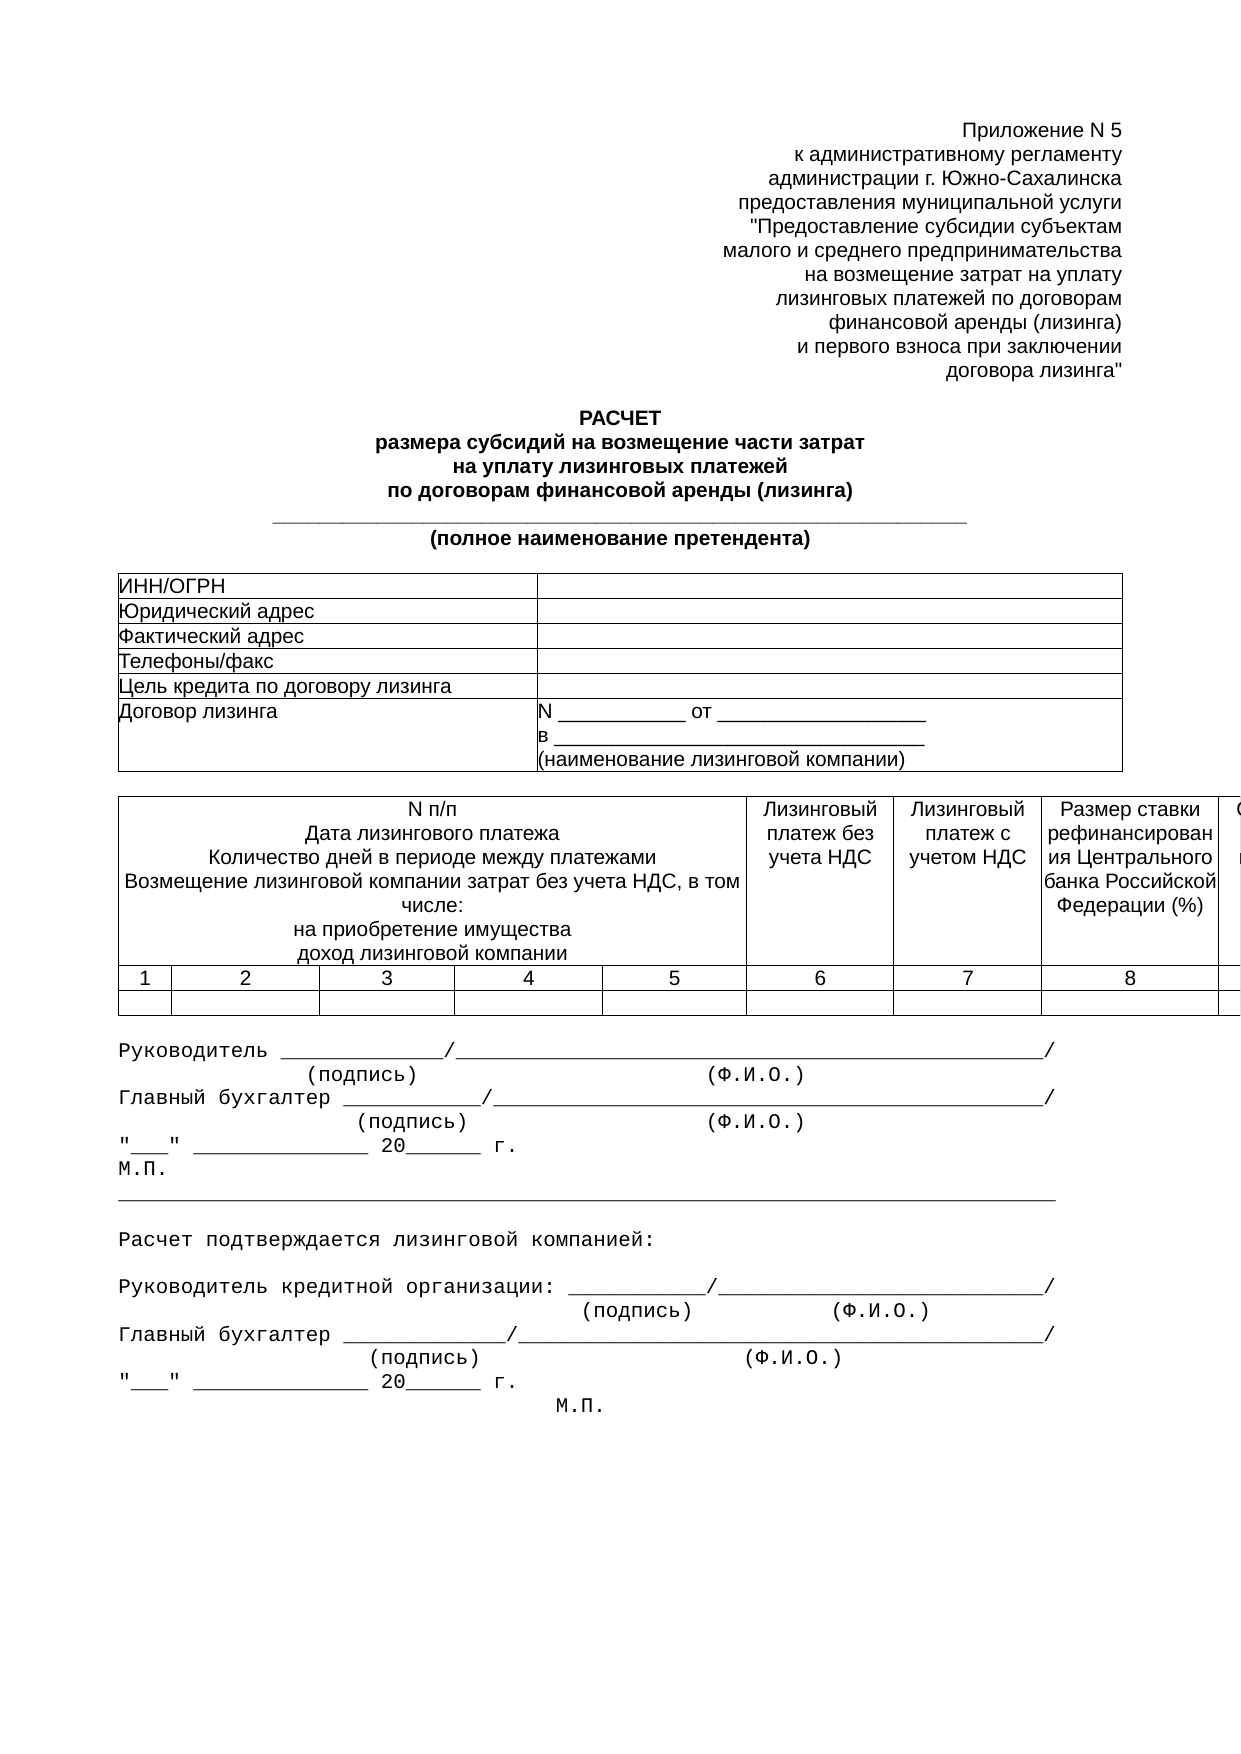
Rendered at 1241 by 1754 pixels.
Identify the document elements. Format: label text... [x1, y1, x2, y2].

table_header Лизинговый платеж без учета НДС [747, 797, 893, 965]
title ____________________________________________________________ [118, 501, 1122, 525]
text Главный бухгалтер ___________/____________________________________________/ [118, 1087, 1122, 1111]
table_cell [1219, 991, 1240, 1015]
table_cell [538, 599, 1122, 623]
text на возмещение затрат на уплату [118, 262, 1122, 286]
text Руководитель кредитной организации: ___________/__________________________/ [118, 1276, 1122, 1300]
table_cell [538, 624, 1122, 648]
table_cell Цель кредита по договору лизинга [119, 674, 537, 698]
table_header Размер ставки рефинансирования Центрального банка Российской Федерации (%) [1042, 797, 1218, 965]
table_cell [538, 649, 1122, 673]
table_cell 9 [1219, 966, 1240, 990]
table_cell [1042, 991, 1218, 1015]
text администрации г. Южно-Сахалинска [118, 166, 1122, 190]
table_cell Телефоны/факс [119, 649, 537, 673]
text и первого взноса при заключении [118, 334, 1122, 358]
table_cell [320, 991, 454, 1015]
title РАСЧЕТ [118, 406, 1122, 429]
table_cell 7 [894, 966, 1041, 990]
table_cell Договор лизинга [119, 699, 537, 771]
text "___" ______________ 20______ г. [118, 1371, 1122, 1395]
text "___" ______________ 20______ г. [118, 1134, 1122, 1158]
text малого и среднего предпринимательства [118, 238, 1122, 262]
title на уплату лизинговых платежей [118, 453, 1122, 477]
table_cell 8 [1042, 966, 1218, 990]
title размера субсидий на возмещение части затрат [118, 429, 1122, 453]
table_cell Юридический адрес [119, 599, 537, 623]
table_cell 2 [172, 966, 319, 990]
text лизинговых платежей по договорам [118, 286, 1122, 310]
text к административному регламенту [118, 142, 1122, 166]
title по договорам финансовой аренды (лизинга) [118, 477, 1122, 501]
table_cell N ___________ от __________________ в ________________________________ (наименование лизинговой компании) [538, 699, 1122, 771]
text "Предоставление субсидии субъектам [118, 214, 1122, 238]
text Расчет подтверждается лизинговой компанией: [118, 1229, 1122, 1253]
table_cell [455, 991, 602, 1015]
text (подпись) (Ф.И.О.) [118, 1064, 1122, 1087]
table_cell [119, 991, 171, 1015]
table_cell [172, 991, 319, 1015]
text (подпись) (Ф.И.О.) [118, 1111, 1122, 1134]
table_cell [603, 991, 746, 1015]
text (подпись) (Ф.И.О.) [118, 1347, 1122, 1371]
subtitle Приложение N 5 [118, 118, 1122, 142]
table_cell 5 [603, 966, 746, 990]
table_header ИНН/ОГРН [119, 574, 537, 598]
text М.П. [118, 1158, 1122, 1182]
table_cell 4 [455, 966, 602, 990]
table_header [538, 574, 1122, 598]
text предоставления муниципальной услуги [118, 190, 1122, 214]
title (полное наименование претендента) [118, 525, 1122, 549]
table_header Лизинговый платеж с учетом НДС [894, 797, 1041, 965]
text М.П. [118, 1395, 1122, 1418]
text Главный бухгалтер _____________/__________________________________________/ [118, 1324, 1122, 1347]
table_header N п/п Дата лизингового платежа Количество дней в периоде между платежами Возмещение лизинговой компании затрат без учета НДС, в том числе: на приобретение имущества доход лизинговой компании [119, 797, 746, 965]
table_cell [538, 674, 1122, 698]
text ___________________________________________________________________________ [118, 1182, 1122, 1206]
text Руководитель _____________/_______________________________________________/ [118, 1040, 1122, 1064]
text финансовой аренды (лизинга) [118, 310, 1122, 334]
table_cell 1 [119, 966, 171, 990]
text договора лизинга" [118, 358, 1122, 382]
table_cell 6 [747, 966, 893, 990]
table_header Остаточная стоимость имущества [1219, 797, 1240, 965]
table_cell 3 [320, 966, 454, 990]
table_cell [747, 991, 893, 1015]
table_cell Фактический адрес [119, 624, 537, 648]
table_cell [894, 991, 1041, 1015]
text (подпись) (Ф.И.О.) [118, 1300, 1122, 1324]
